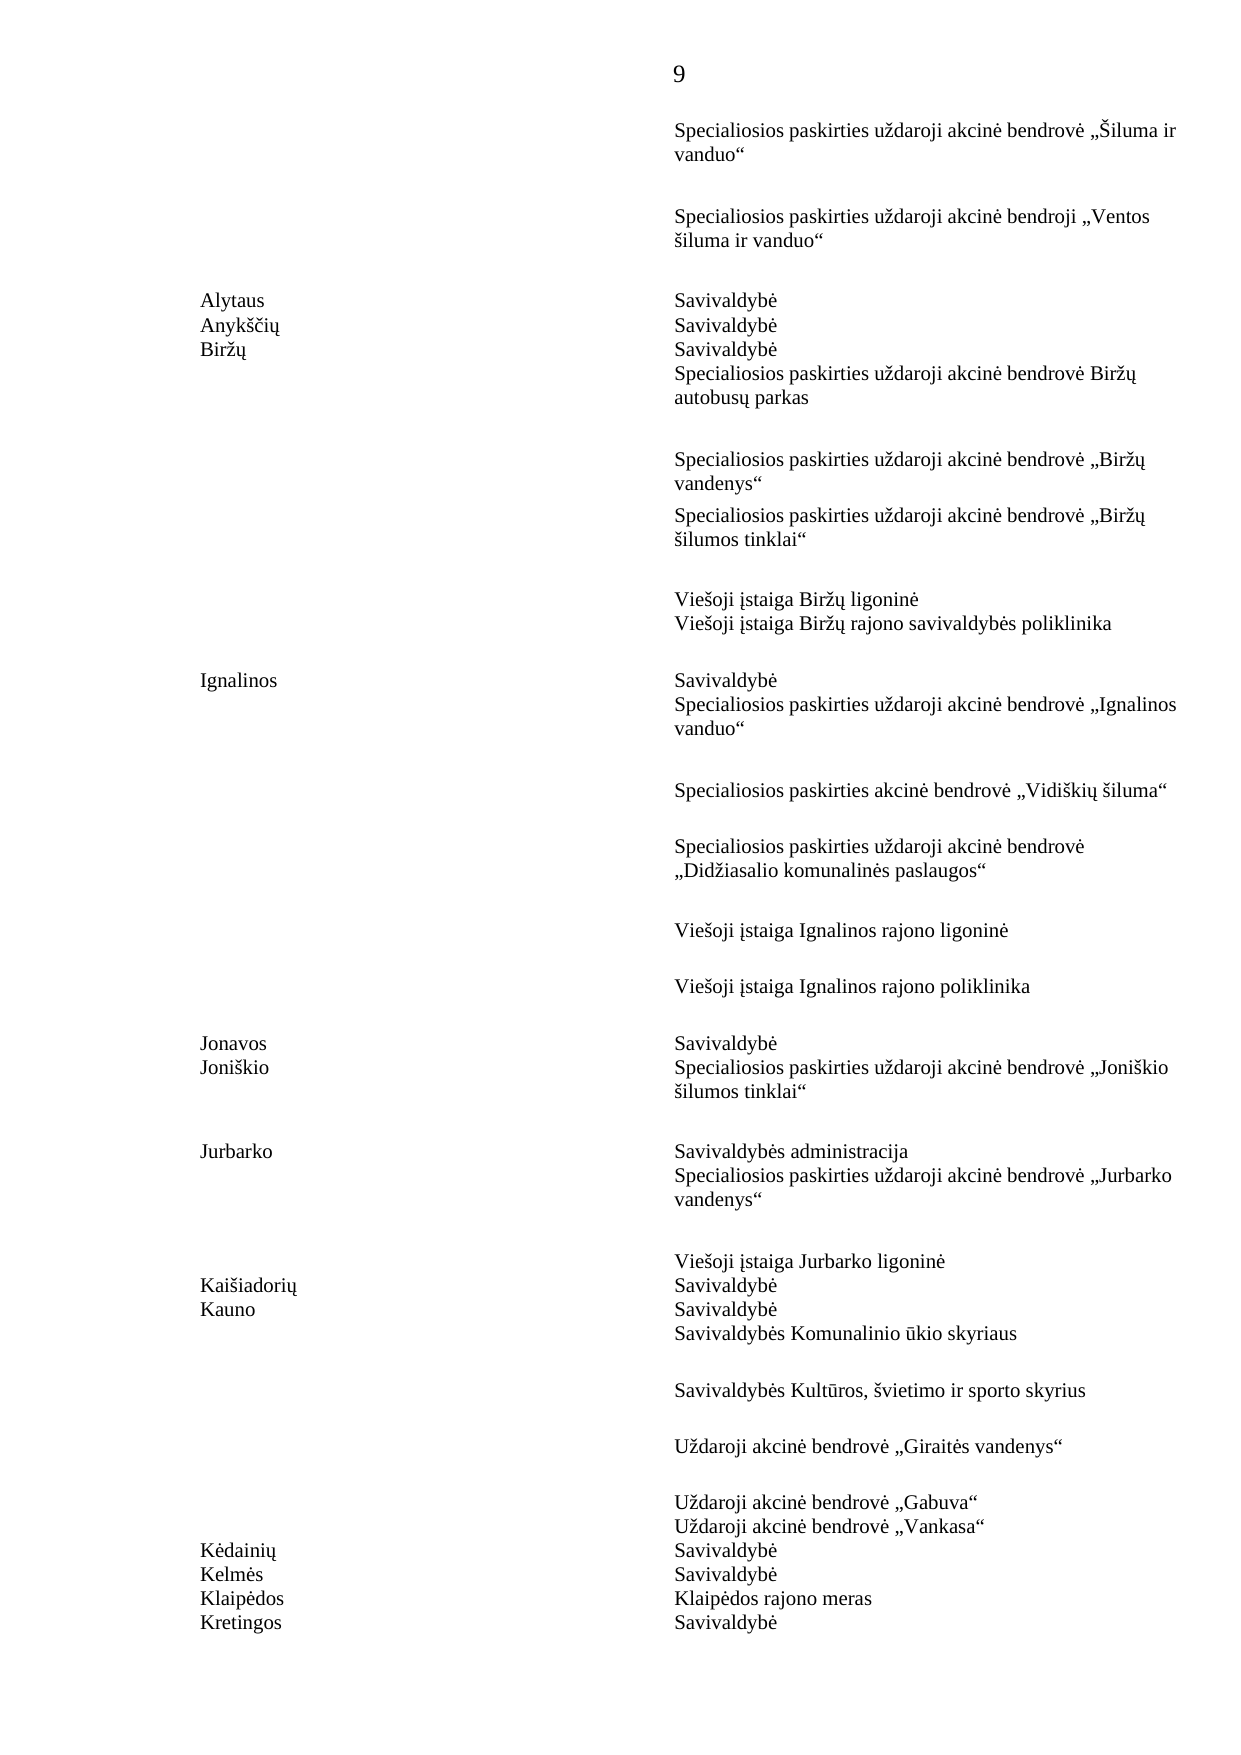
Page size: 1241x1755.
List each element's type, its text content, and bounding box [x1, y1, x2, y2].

table_cell Kelmės [189, 1562, 663, 1586]
table_cell Biržų [189, 337, 663, 667]
table_cell Specialiosios paskirties uždaroji akcinė bendrovė „Ignalinos vanduo“ [663, 692, 1192, 777]
table_cell Savivaldybė [663, 1297, 1192, 1321]
table_cell Jurbarko [189, 1139, 663, 1273]
table_cell Kėdainių [189, 1538, 663, 1562]
table_cell Specialiosios paskirties uždaroji akcinė bendrovė Biržų autobusų parkas [663, 361, 1192, 447]
table_cell Kauno [189, 1297, 663, 1538]
table_cell Viešoji įstaiga Jurbarko ligoninė [663, 1249, 1192, 1273]
table_cell Joniškio [189, 1055, 663, 1139]
table_cell Savivaldybė [663, 337, 1192, 361]
table_cell Uždaroji akcinė bendrovė „Gabuva“ [663, 1490, 1192, 1514]
table_cell Klaipėdos rajono meras [663, 1586, 1192, 1610]
table_cell Uždaroji akcinė bendrovė „Giraitės vandenys“ [663, 1434, 1192, 1490]
table_cell Specialiosios paskirties uždaroji akcinė bendrovė „Didžiasalio komunalinės paslaugos“ [663, 834, 1192, 918]
table_cell Viešoji įstaiga Ignalinos rajono poliklinika [663, 974, 1192, 1031]
table_cell Savivaldybė [663, 313, 1192, 337]
table_cell Ignalinos [189, 668, 663, 1031]
table_cell Viešoji įstaiga Ignalinos rajono ligoninė [663, 918, 1192, 974]
table_cell Specialiosios paskirties uždaroji akcinė bendrovė „Biržų vandenys“ [663, 447, 1192, 503]
table_cell Savivaldybės Komunalinio ūkio skyriaus [663, 1321, 1192, 1377]
table_cell Savivaldybė [663, 668, 1192, 692]
table_cell Savivaldybės administracija [663, 1139, 1192, 1163]
table_cell Jonavos [189, 1031, 663, 1055]
table_cell Savivaldybė [663, 1538, 1192, 1562]
table_cell Specialiosios paskirties uždaroji akcinė bendrovė „Jurbarko vandenys“ [663, 1163, 1192, 1249]
table_cell Savivaldybė [663, 1273, 1192, 1297]
table_cell Viešoji įstaiga Biržų ligoninė [663, 587, 1192, 611]
table_cell Klaipėdos [189, 1586, 663, 1610]
table_cell Specialiosios paskirties uždaroji akcinė bendrovė „Biržų šilumos tinklai“ [663, 503, 1192, 587]
table_cell Specialiosios paskirties akcinė bendrovė „Vidiškių šiluma“ [663, 778, 1192, 834]
table_cell Savivaldybės Kultūros, švietimo ir sporto skyrius [663, 1378, 1192, 1434]
table_cell Savivaldybė [663, 289, 1192, 312]
table_cell Savivaldybė [663, 1031, 1192, 1055]
table_cell Kretingos [189, 1610, 663, 1634]
table_cell Viešoji įstaiga Biržų rajono savivaldybės poliklinika [663, 611, 1192, 667]
table_cell Uždaroji akcinė bendrovė „Vankasa“ [663, 1514, 1192, 1538]
table_cell Specialiosios paskirties uždaroji akcinė bendrovė „Šiluma ir vanduo“ [663, 118, 1192, 204]
table_cell Savivaldybė [663, 1610, 1192, 1634]
table_cell Specialiosios paskirties uždaroji akcinė bendrovė „Joniškio šilumos tinklai“ [663, 1055, 1192, 1139]
table_cell Savivaldybė [663, 1562, 1192, 1586]
table_cell [189, 118, 663, 288]
table_cell Kaišiadorių [189, 1273, 663, 1297]
table_cell Specialiosios paskirties uždaroji akcinė bendroji „Ventos šiluma ir vanduo“ [663, 204, 1192, 288]
table_cell Anykščių [189, 313, 663, 337]
table_cell Alytaus [189, 289, 663, 312]
